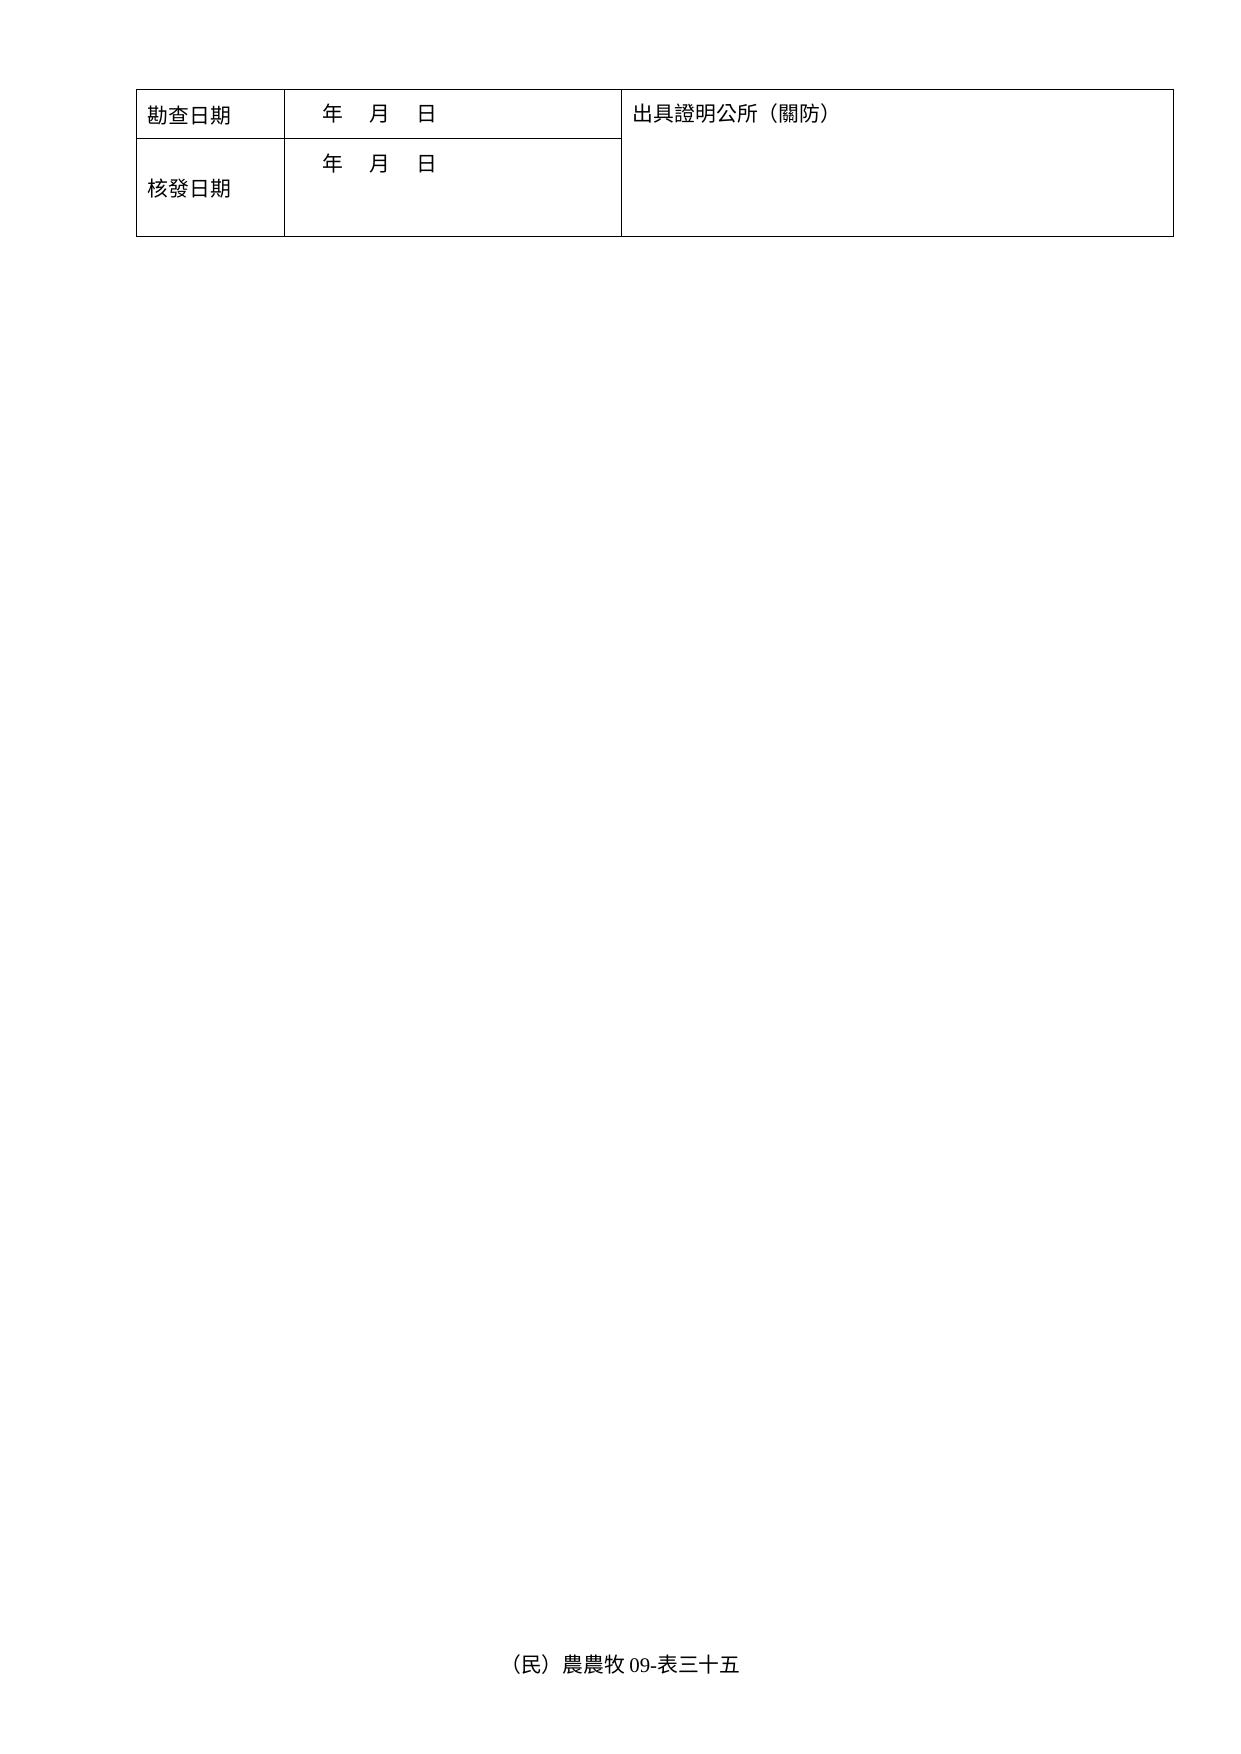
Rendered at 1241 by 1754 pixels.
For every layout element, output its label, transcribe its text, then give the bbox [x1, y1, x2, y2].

table_cell 年 月 日 [285, 90, 621, 138]
table_cell 出具證明公所（關防） [622, 90, 1173, 236]
table_cell 年 月 日 [285, 139, 621, 236]
table_cell 核發日期 [137, 139, 284, 236]
table_cell 勘查日期 [137, 90, 284, 138]
